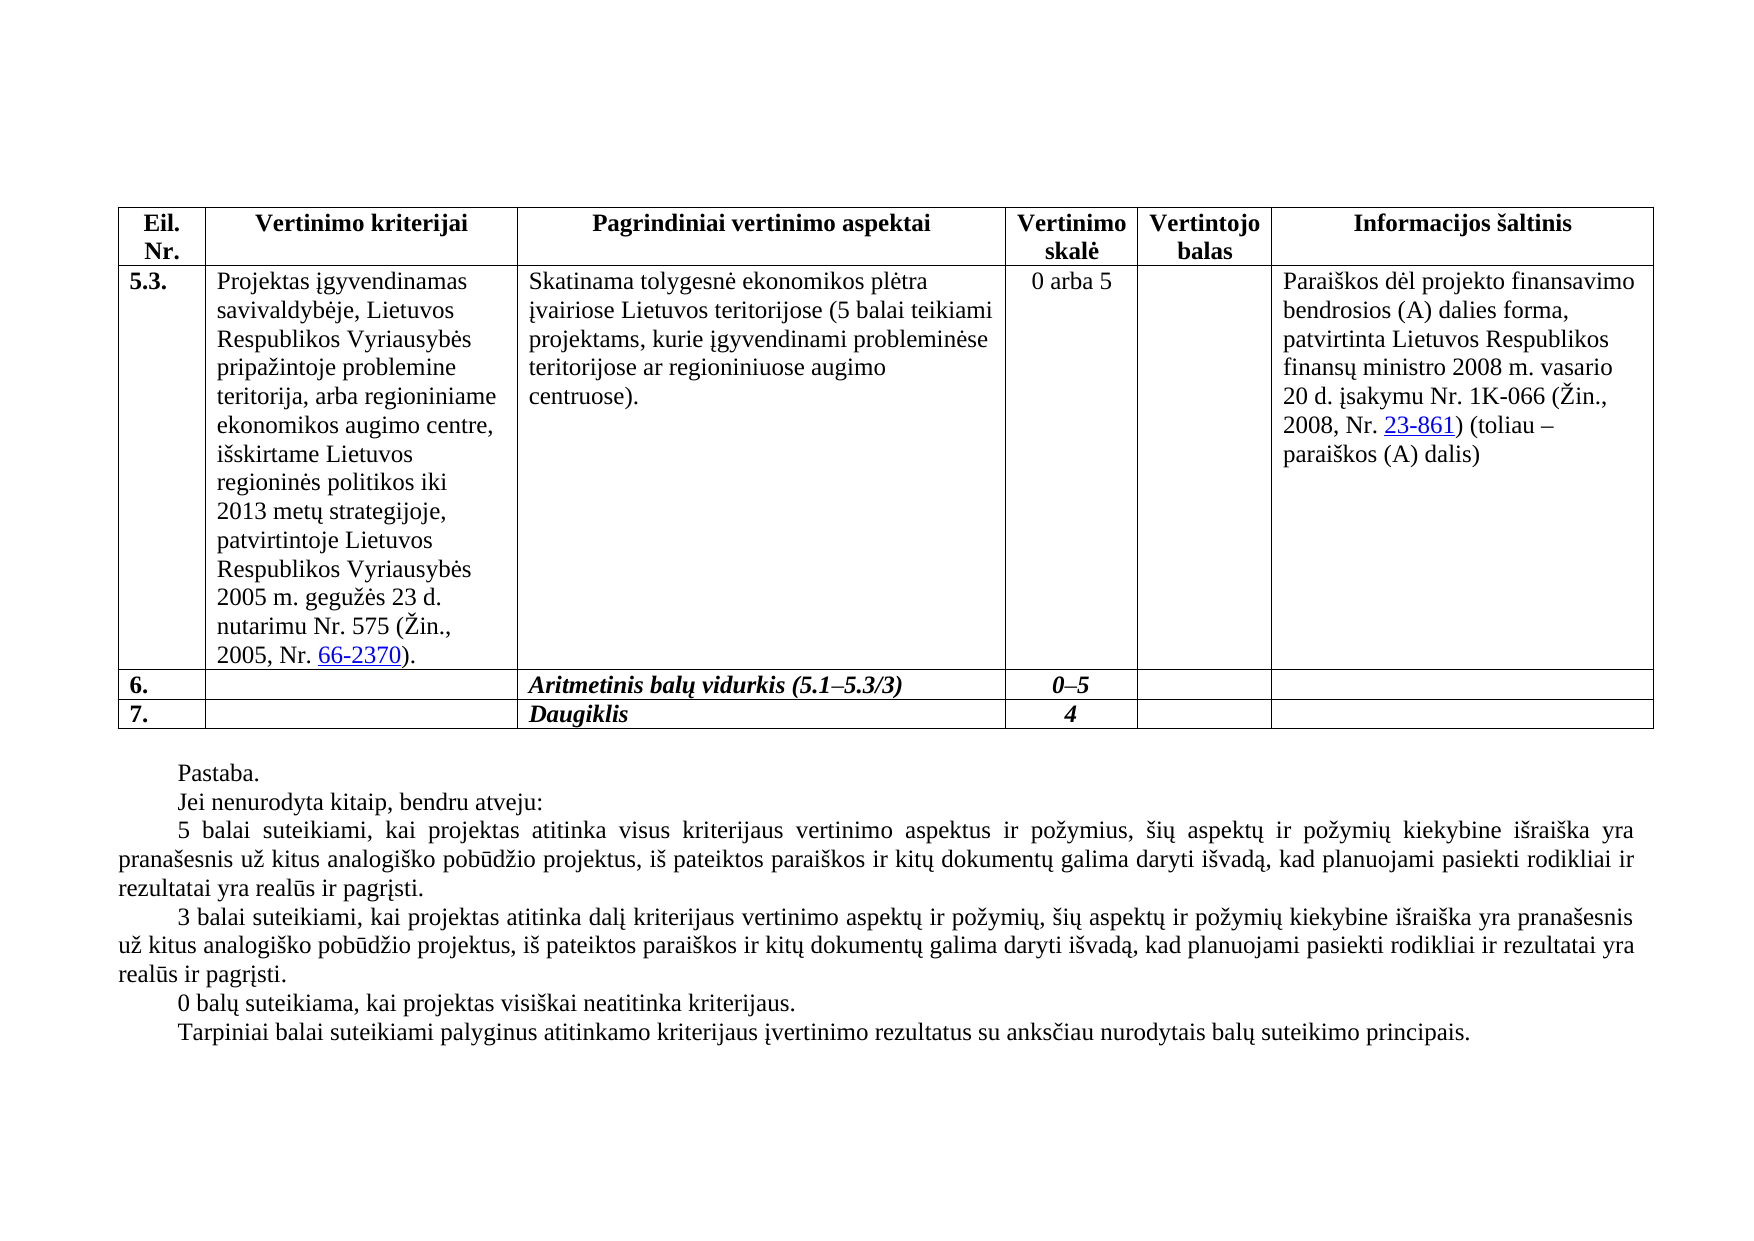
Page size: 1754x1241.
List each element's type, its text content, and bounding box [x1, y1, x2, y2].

table_cell Daugiklis [518, 700, 1005, 728]
table_cell Skatinama tolygesnė ekonomikos plėtra įvairiose Lietuvos teritorijose (5 balai teikiami projektams, kurie įgyvendinami probleminėse teritorijose ar regioniniuose augimo centruose). [518, 266, 1005, 669]
text 0 balų suteikiama, kai projektas visiškai neatitinka kriterijaus. [118, 988, 1636, 1017]
table_header Vertintojo balas [1138, 208, 1271, 265]
text Jei nenurodyta kitaip, bendru atveju: [118, 787, 1636, 816]
table_cell [206, 700, 517, 728]
table_cell [206, 670, 517, 698]
table_cell [1138, 670, 1271, 698]
table_header Pagrindiniai vertinimo aspektai [518, 208, 1005, 265]
table_cell 0–5 [1006, 670, 1137, 698]
table_cell 5.3. [119, 266, 205, 669]
table_cell [1138, 700, 1271, 728]
table_cell [1138, 266, 1271, 669]
table_cell 6. [119, 670, 205, 698]
table_header Eil. Nr. [119, 208, 205, 265]
table_cell 4 [1006, 700, 1137, 728]
table_cell Aritmetinis balų vidurkis (5.1–5.3/3) [518, 670, 1005, 698]
text 5 balai suteikiami, kai projektas atitinka visus kriterijaus vertinimo aspektus ir požymius, šių aspektų ir požymių kiekybine išraiška yra pranašesnis už kitus analogiško pobūdžio projektus, iš pateiktos paraiškos ir kitų dokumentų galima daryti išvadą, kad planuojami pasiekti rodikliai ir rezultatai yra realūs ir pagrįsti. [118, 816, 1636, 902]
table_cell Paraiškos dėl projekto finansavimo bendrosios (A) dalies forma, patvirtinta Lietuvos Respublikos finansų ministro 2008 m. vasario 20 d. įsakymu Nr. 1K-066 (Žin., 2008, Nr. 23-861) (toliau – paraiškos (A) dalis) [1272, 266, 1653, 669]
table_cell 7. [119, 700, 205, 728]
text Tarpiniai balai suteikiami palyginus atitinkamo kriterijaus įvertinimo rezultatus su anksčiau nurodytais balų suteikimo principais. [118, 1017, 1636, 1046]
table_cell [1272, 670, 1653, 698]
table_cell Projektas įgyvendinamas savivaldybėje, Lietuvos Respublikos Vyriausybės pripažintoje problemine teritorija, arba regioniniame ekonomikos augimo centre, išskirtame Lietuvos regioninės politikos iki 2013 metų strategijoje, patvirtintoje Lietuvos Respublikos Vyriausybės 2005 m. gegužės 23 d. nutarimu Nr. 575 (Žin., 2005, Nr. 66-2370). [206, 266, 517, 669]
table_header Vertinimo skalė [1006, 208, 1137, 265]
table_cell [1272, 700, 1653, 728]
text 3 balai suteikiami, kai projektas atitinka dalį kriterijaus vertinimo aspektų ir požymių, šių aspektų ir požymių kiekybine išraiška yra pranašesnis už kitus analogiško pobūdžio projektus, iš pateiktos paraiškos ir kitų dokumentų galima daryti išvadą, kad planuojami pasiekti rodikliai ir rezultatai yra realūs ir pagrįsti. [118, 902, 1636, 988]
table_header Informacijos šaltinis [1272, 208, 1653, 265]
table_header Vertinimo kriterijai [206, 208, 517, 265]
table_cell 0 arba 5 [1006, 266, 1137, 669]
text Pastaba. [118, 758, 1636, 787]
